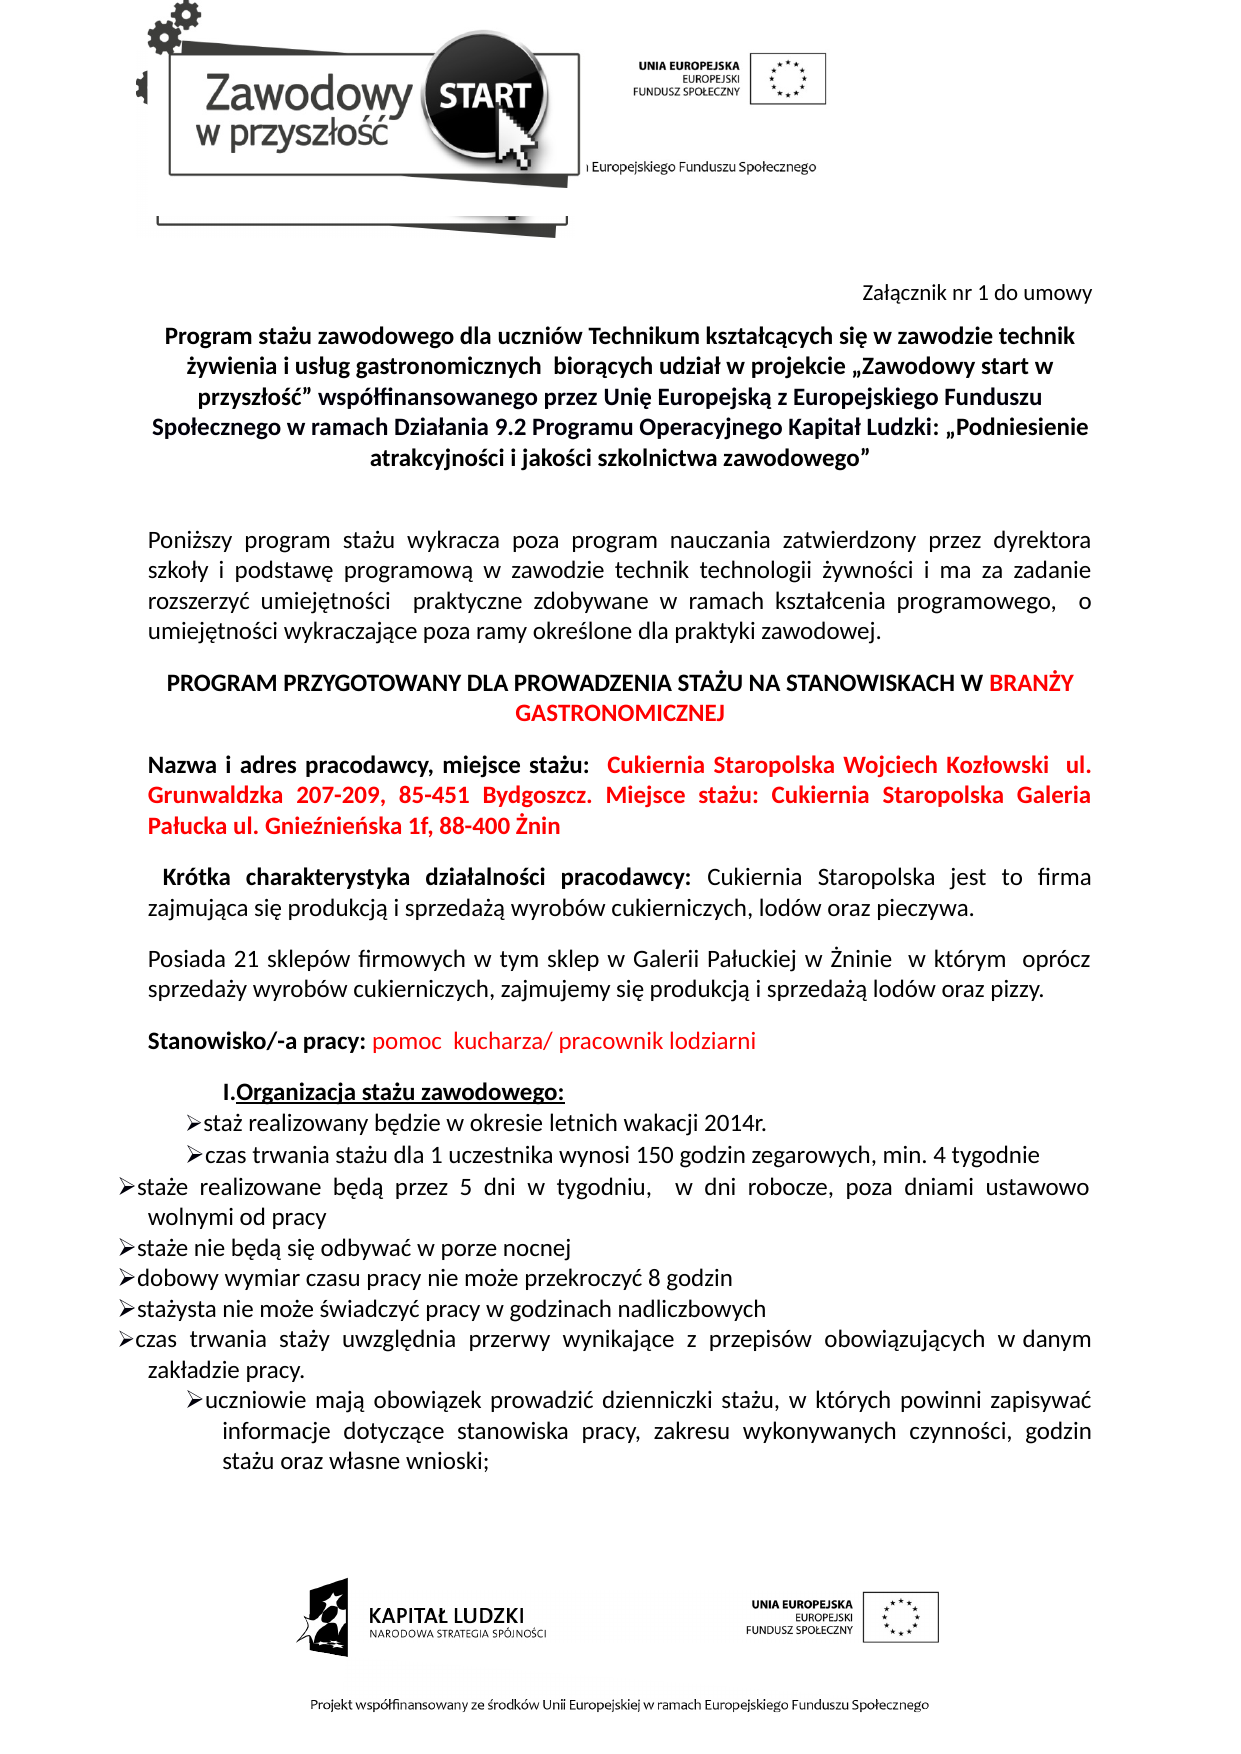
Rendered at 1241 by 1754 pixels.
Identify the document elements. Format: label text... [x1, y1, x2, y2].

list stażysta nie może świadczyć pracy w godzinach nadliczbowych [117, 1293, 1091, 1323]
text Stanowisko/-a pracy: pomoc kucharza/ pracownik lodziarni [148, 1025, 1093, 1055]
text Posiada 21 sklepów firmowych w tym sklep w Galerii Pałuckiej w Żninie w którym oprócz sprzedaży wyrobów cukierniczych, zajmujemy się produkcją i sprzedażą lodów oraz pizzy. [148, 943, 1093, 1004]
list staże realizowane będą przez 5 dni w tygodniu, w dni robocze, poza dniami ustawowo wolnymi od pracy [117, 1171, 1091, 1232]
text Nazwa i adres pracodawcy, miejsce stażu: Cukiernia Staropolska Wojciech Kozłowski ul. Grunwaldzka 207-209, 85-451 Bydgoszcz. Miejsce stażu: Cukiernia Staropolska Galeria Pałucka ul. Gnieźnieńska 1f, 88-400 Żnin [148, 749, 1093, 840]
text PROGRAM PRZYGOTOWANY DLA PROWADZENIA STAŻU NA STANOWISKACH W BRANŻY GASTRONOMICZNEJ [148, 667, 1093, 728]
list czas trwania staży uwzględnia przerwy wynikające z przepisów obowiązujących w danym zakładzie pracy. [117, 1323, 1091, 1384]
text Program stażu zawodowego dla uczniów Technikum kształcących się w zawodzie technik żywienia i usług gastronomicznych biorących udział w projekcie „Zawodowy start w przyszłość” współfinansowanego przez Unię Europejską z Europejskiego Funduszu Społecznego w ramach Działania 9.2 Programu Operacyjnego Kapitał Ludzki: „Podniesienie atrakcyjności i jakości szkolnictwa zawodowego” [148, 320, 1093, 473]
text Krótka charakterystyka działalności pracodawcy: Cukiernia Staropolska jest to firma zajmująca się produkcją i sprzedażą wyrobów cukierniczych, lodów oraz pieczywa. [148, 861, 1093, 922]
text Poniższy program stażu wykracza poza program nauczania zatwierdzony przez dyrektora szkoły i podstawę programową w zawodzie technik technologii żywności i ma za zadanie rozszerzyć umiejętności praktyczne zdobywane w ramach kształcenia programowego, o umiejętności wykraczające poza ramy określone dla praktyki zawodowej. [148, 524, 1093, 646]
text Załącznik nr 1 do umowy [148, 278, 1093, 306]
list staż realizowany będzie w okresie letnich wakacji 2014r. [185, 1107, 1093, 1137]
list czas trwania stażu dla 1 uczestnika wynosi 150 godzin zegarowych, min. 4 tygodnie [185, 1139, 1093, 1169]
list uczniowie mają obowiązek prowadzić dzienniczki stażu, w których powinni zapisywać informacje dotyczące stanowiska pracy, zakresu wykonywanych czynności, godzin stażu oraz własne wnioski; [185, 1384, 1093, 1476]
list staże nie będą się odbywać w porze nocnej [117, 1232, 1091, 1262]
list dobowy wymiar czasu pracy nie może przekroczyć 8 godzin [117, 1262, 1091, 1293]
list Organizacja stażu zawodowego: [223, 1076, 1093, 1107]
